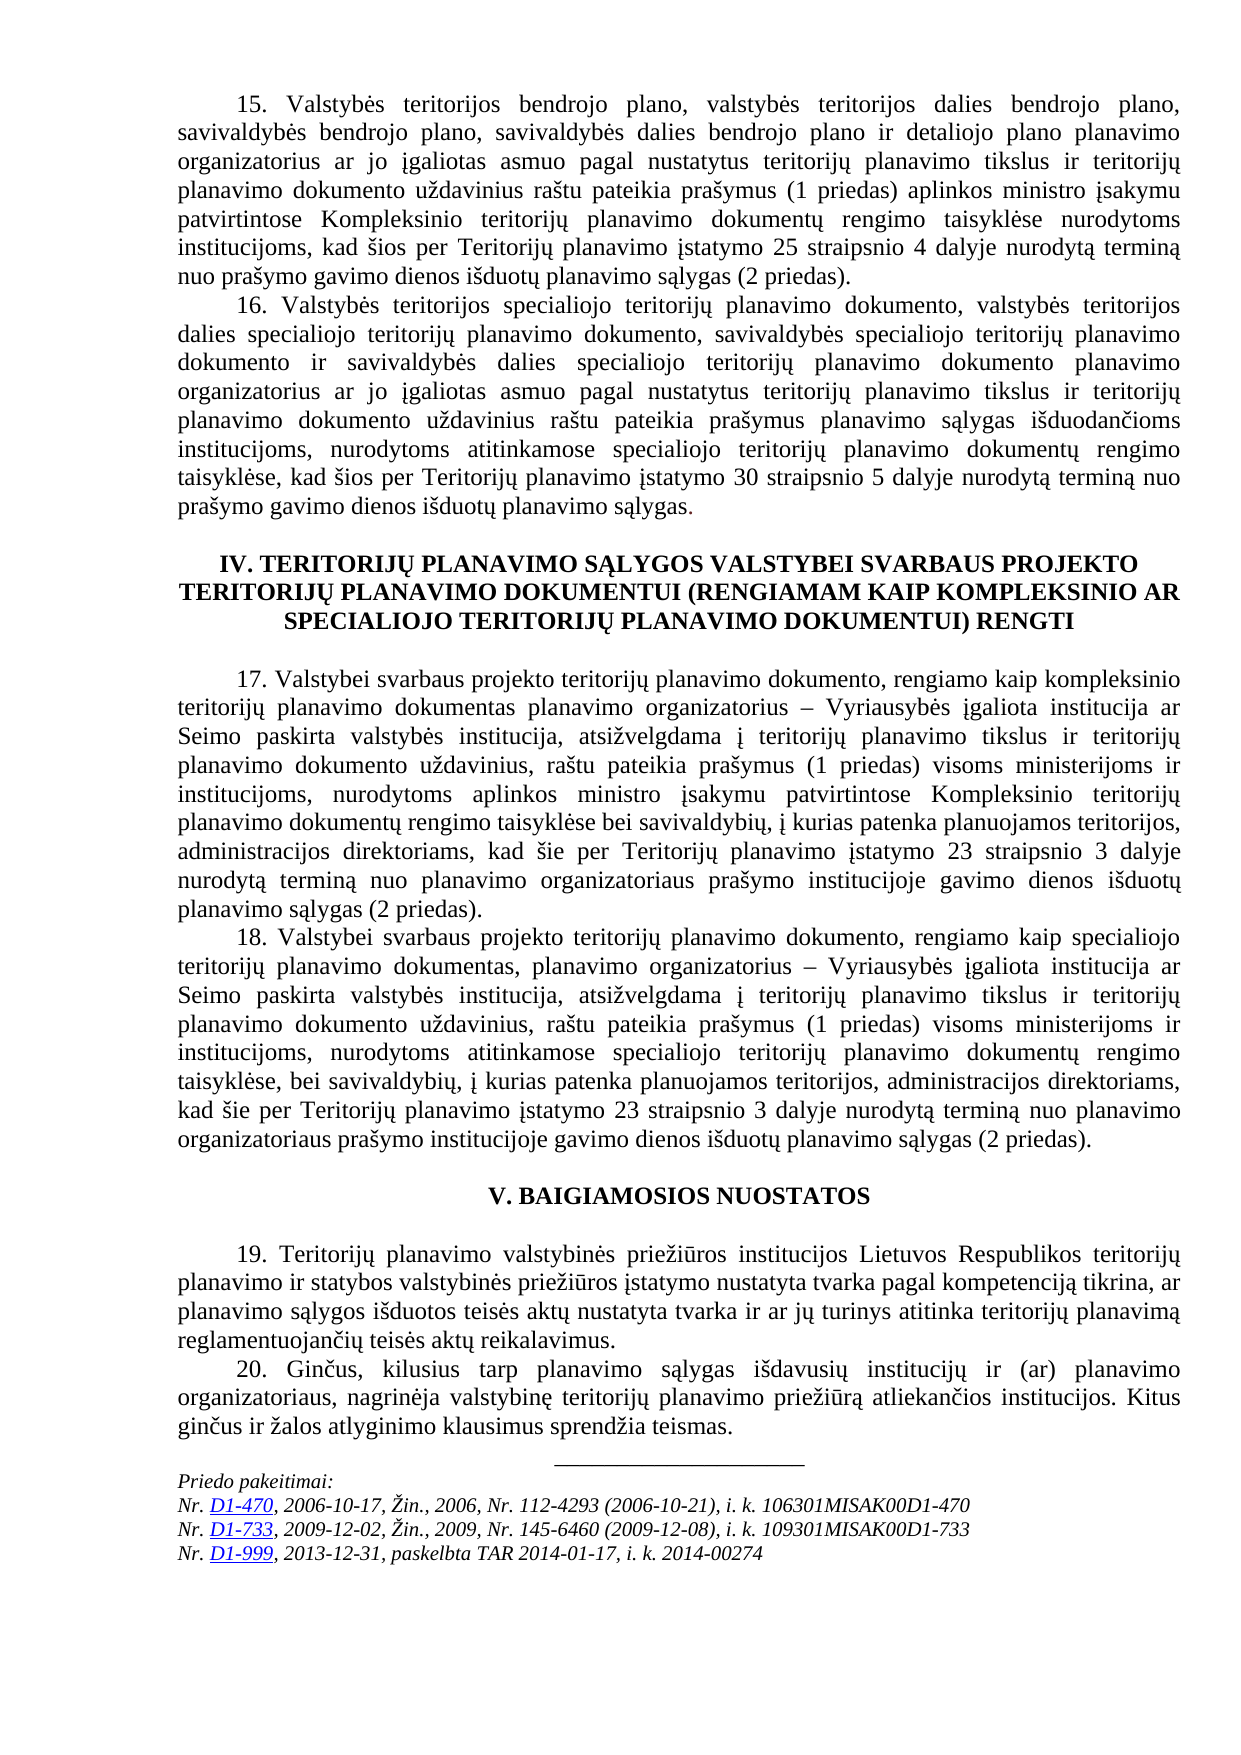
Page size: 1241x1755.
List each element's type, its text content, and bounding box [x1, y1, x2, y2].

text IV. TERITORIJŲ PLANAVIMO SĄLYGOS VALSTYBEI SVARBAUS PROJEKTO teritorijų planavimo dokumentui (RENGIAMAM KAIP KOMPLEKSINIO AR SPECIALIOJO TERITORIJŲ PLANAVIMO DOKUMENTUI) RENGTI [177, 549, 1181, 635]
text Nr. D1-470, 2006-10-17, Žin., 2006, Nr. 112-4293 (2006-10-21), i. k. 106301MISAK00D1-470 [177, 1493, 1181, 1517]
text 16. Valstybės teritorijos specialiojo teritorijų planavimo dokumento, valstybės teritorijos dalies specialiojo teritorijų planavimo dokumento, savivaldybės specialiojo teritorijų planavimo dokumento ir savivaldybės dalies specialiojo teritorijų planavimo dokumento planavimo organizatorius ar jo įgaliotas asmuo pagal nustatytus teritorijų planavimo tikslus ir teritorijų planavimo dokumento uždavinius raštu pateikia prašymus planavimo sąlygas išduodančioms institucijoms, nurodytoms atitinkamose specialiojo teritorijų planavimo dokumentų rengimo taisyklėse, kad šios per Teritorijų planavimo įstatymo 30 straipsnio 5 dalyje nurodytą terminą nuo prašymo gavimo dienos išduotų planavimo sąlygas. [177, 290, 1181, 520]
text V. BAIGIAMOSIOS NUOSTATOS [177, 1181, 1181, 1210]
text Nr. D1-733, 2009-12-02, Žin., 2009, Nr. 145-6460 (2009-12-08), i. k. 109301MISAK00D1-733 [177, 1517, 1181, 1541]
text 19. Teritorijų planavimo valstybinės priežiūros institucijos Lietuvos Respublikos teritorijų planavimo ir statybos valstybinės priežiūros įstatymo nustatyta tvarka pagal kompetenciją tikrina, ar planavimo sąlygos išduotos teisės aktų nustatyta tvarka ir ar jų turinys atitinka teritorijų planavimą reglamentuojančių teisės aktų reikalavimus. [177, 1239, 1181, 1354]
text Nr. D1-999, 2013-12-31, paskelbta TAR 2014-01-17, i. k. 2014-00274 [177, 1541, 1181, 1565]
text 17. Valstybei svarbaus projekto teritorijų planavimo dokumento, rengiamo kaip kompleksinio teritorijų planavimo dokumentas planavimo organizatorius – Vyriausybės įgaliota institucija ar Seimo paskirta valstybės institucija, atsižvelgdama į teritorijų planavimo tikslus ir teritorijų planavimo dokumento uždavinius, raštu pateikia prašymus (1 priedas) visoms ministerijoms ir institucijoms, nurodytoms aplinkos ministro įsakymu patvirtintose Kompleksinio teritorijų planavimo dokumentų rengimo taisyklėse bei savivaldybių, į kurias patenka planuojamos teritorijos, administracijos direktoriams, kad šie per Teritorijų planavimo įstatymo 23 straipsnio 3 dalyje nurodytą terminą nuo planavimo organizatoriaus prašymo institucijoje gavimo dienos išduotų planavimo sąlygas (2 priedas). [177, 664, 1181, 922]
text 18. Valstybei svarbaus projekto teritorijų planavimo dokumento, rengiamo kaip specialiojo teritorijų planavimo dokumentas, planavimo organizatorius – Vyriausybės įgaliota institucija ar Seimo paskirta valstybės institucija, atsižvelgdama į teritorijų planavimo tikslus ir teritorijų planavimo dokumento uždavinius, raštu pateikia prašymus (1 priedas) visoms ministerijoms ir institucijoms, nurodytoms atitinkamose specialiojo teritorijų planavimo dokumentų rengimo taisyklėse, bei savivaldybių, į kurias patenka planuojamos teritorijos, administracijos direktoriams, kad šie per Teritorijų planavimo įstatymo 23 straipsnio 3 dalyje nurodytą terminą nuo planavimo organizatoriaus prašymo institucijoje gavimo dienos išduotų planavimo sąlygas (2 priedas). [177, 922, 1181, 1152]
text 20. Ginčus, kilusius tarp planavimo sąlygas išdavusių institucijų ir (ar) planavimo organizatoriaus, nagrinėja valstybinę teritorijų planavimo priežiūrą atliekančios institucijos. Kitus ginčus ir žalos atlyginimo klausimus sprendžia teismas. [177, 1354, 1181, 1440]
text ____________________ [177, 1440, 1181, 1469]
text Priedo pakeitimai: [177, 1469, 1181, 1493]
text 15. Valstybės teritorijos bendrojo plano, valstybės teritorijos dalies bendrojo plano, savivaldybės bendrojo plano, savivaldybės dalies bendrojo plano ir detaliojo plano planavimo organizatorius ar jo įgaliotas asmuo pagal nustatytus teritorijų planavimo tikslus ir teritorijų planavimo dokumento uždavinius raštu pateikia prašymus (1 priedas) aplinkos ministro įsakymu patvirtintose Kompleksinio teritorijų planavimo dokumentų rengimo taisyklėse nurodytoms institucijoms, kad šios per Teritorijų planavimo įstatymo 25 straipsnio 4 dalyje nurodytą terminą nuo prašymo gavimo dienos išduotų planavimo sąlygas (2 priedas). [177, 89, 1181, 290]
